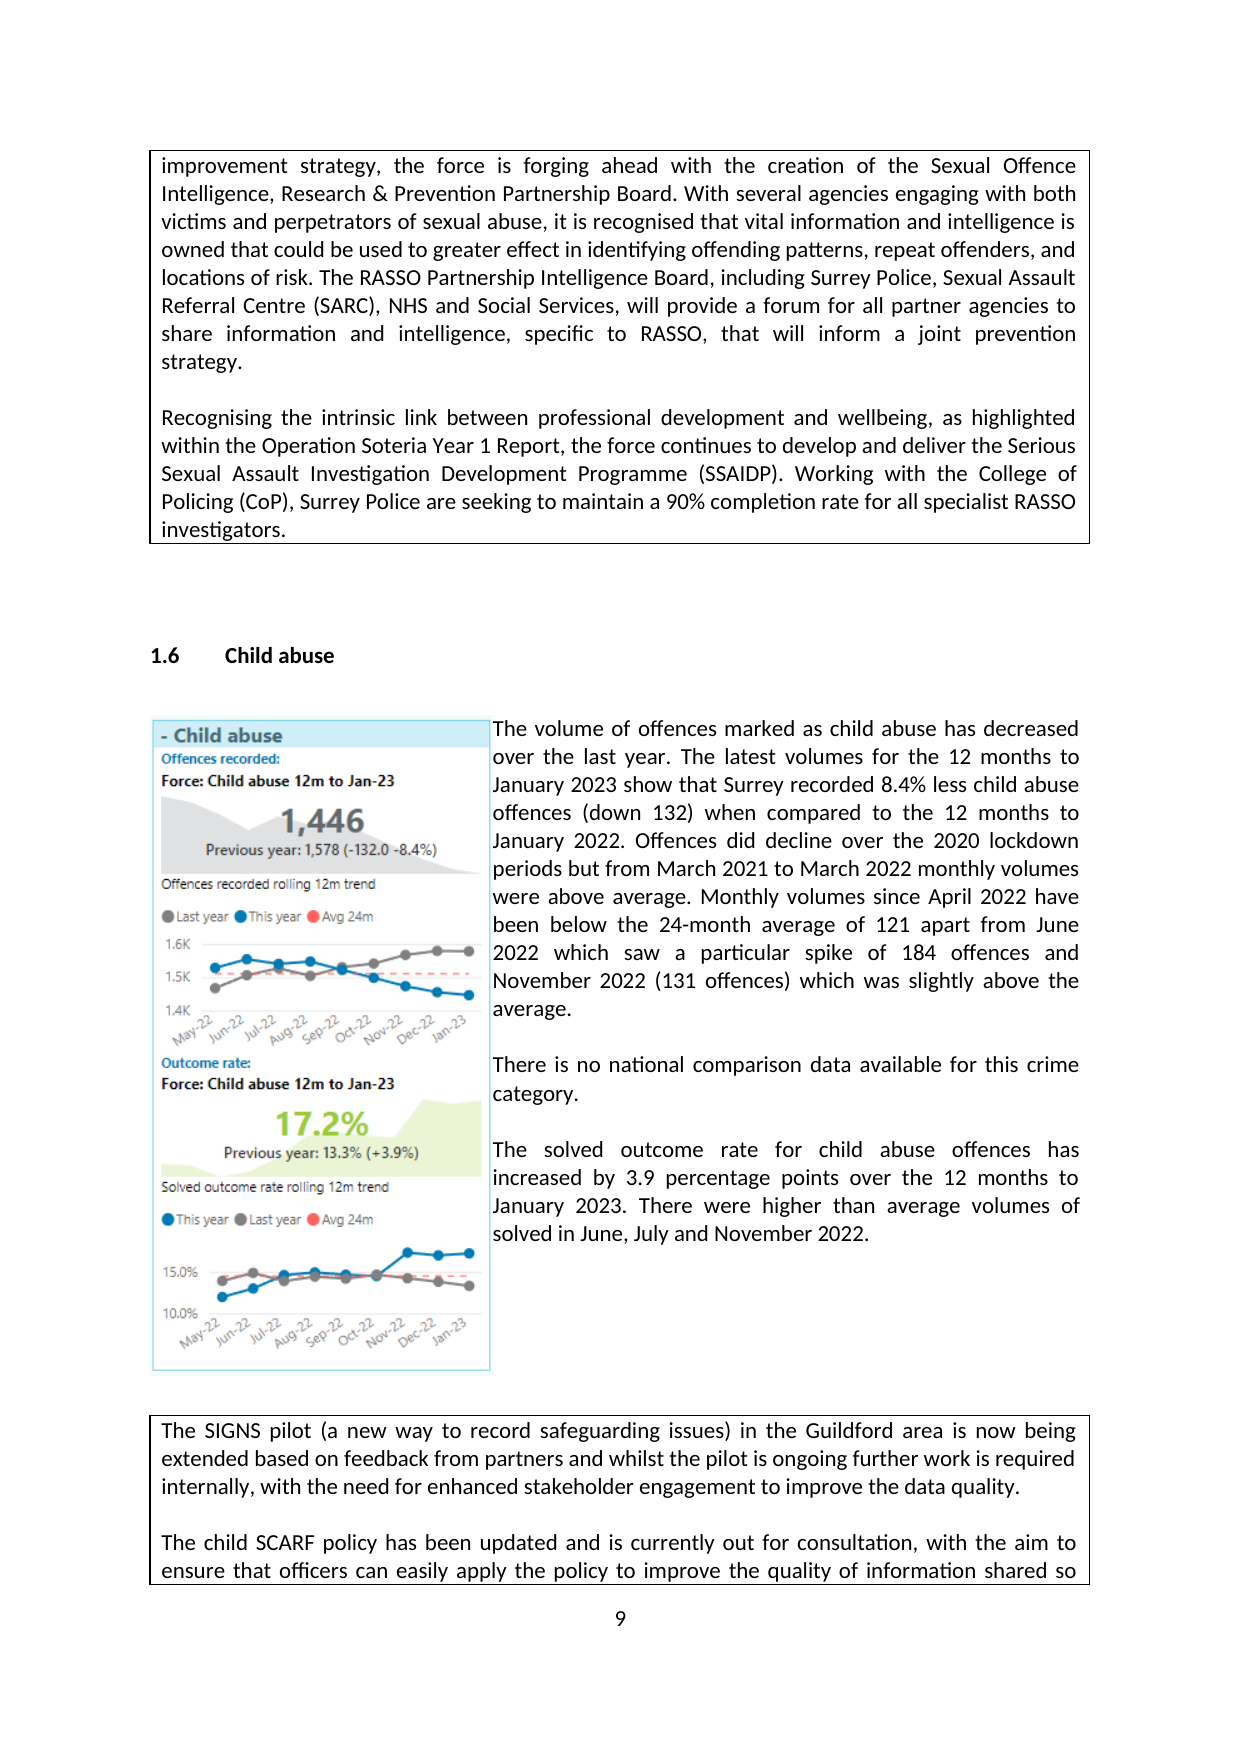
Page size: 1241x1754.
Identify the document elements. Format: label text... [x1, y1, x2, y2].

table_header improvement strategy, the force is forging ahead with the creation of the Sexual Offence Intelligence, Research & Prevention Partnership Board. With several agencies engaging with both victims and perpetrators of sexual abuse, it is recognised that vital information and intelligence is owned that could be used to greater effect in identifying offending patterns, repeat offenders, and locations of risk. The RASSO Partnership Intelligence Board, including Surrey Police, Sexual Assault Referral Centre (SARC), NHS and Social Services, will provide a forum for all partner agencies to share information and intelligence, specific to RASSO, that will inform a joint prevention strategy. Recognising the intrinsic link between professional development and wellbeing, as highlighted within the Operation Soteria Year 1 Report, the force continues to develop and deliver the Serious Sexual Assault Investigation Development Programme (SSAIDP). Working with the College of Policing (CoP), Surrey Police are seeking to maintain a 90% completion rate for all specialist RASSO investigators. [151, 151, 1089, 543]
text The volume of offences marked as child abuse has decreased over the last year. The latest volumes for the 12 months to January 2023 show that Surrey recorded 8.4% less child abuse offences (down 132) when compared to the 12 months to January 2022. Offences did decline over the 2020 lockdown periods but from March 2021 to March 2022 monthly volumes were above average. Monthly volumes since April 2022 have been below the 24-month average of 121 apart from June 2022 which saw a particular spike of 184 offences and November 2022 (131 offences) which was slightly above the average. [150, 714, 1080, 1023]
text There is no national comparison data available for this crime category. [493, 1051, 1080, 1107]
table_header The SIGNS pilot (a new way to record safeguarding issues) in the Guildford area is now being extended based on feedback from partners and whilst the pilot is ongoing further work is required internally, with the need for enhanced stakeholder engagement to improve the data quality. The child SCARF policy has been updated and is currently out for consultation, with the aim to ensure that officers can easily apply the policy to improve the quality of information shared so [151, 1416, 1089, 1584]
text The solved outcome rate for child abuse offences has increased by 3.9 percentage points over the 12 months to January 2023. There were higher than average volumes of solved in June, July and November 2022. [493, 1135, 1080, 1247]
subtitle 1.6 Child abuse [150, 642, 1090, 670]
